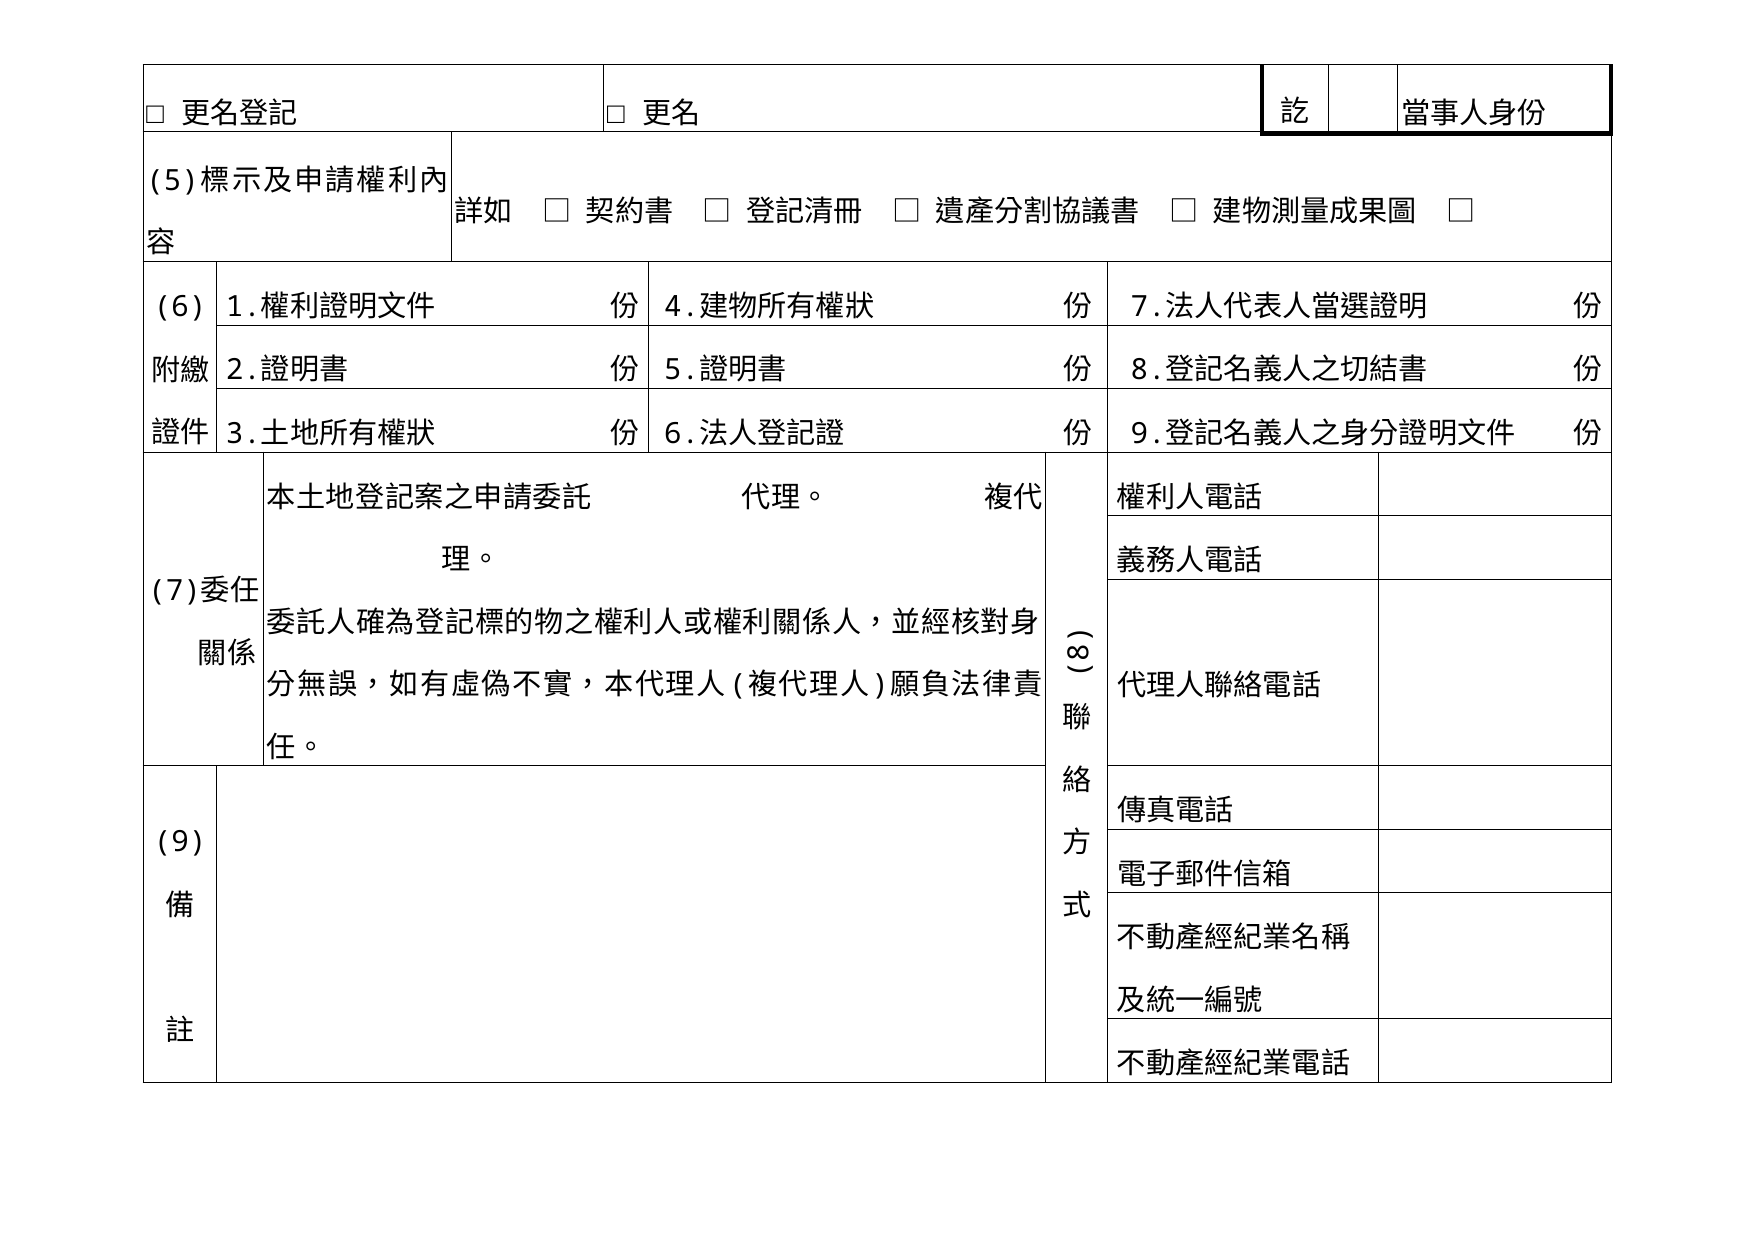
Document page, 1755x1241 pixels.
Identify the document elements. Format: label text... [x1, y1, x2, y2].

table_cell 代理人聯絡電話 [1108, 580, 1378, 765]
table_cell 傳真電話 [1108, 766, 1378, 829]
table_cell [1379, 516, 1611, 579]
table_cell 電子郵件信箱 [1108, 830, 1378, 892]
table_cell [217, 766, 1045, 1082]
table_cell [1329, 65, 1397, 131]
table_cell 6.法人登記證 份 [649, 389, 1107, 452]
table_cell [1379, 893, 1611, 1018]
table_cell 8.登記名義人之切結書 份 [1108, 326, 1611, 388]
table_cell 訖 [1264, 65, 1328, 131]
table_cell (6) 附繳 證件 [144, 262, 216, 452]
table_cell [1379, 766, 1611, 829]
table_cell 當事人身份 [1398, 65, 1609, 131]
table_cell 義務人電話 [1108, 516, 1378, 579]
table_cell (7)委任 關係 [144, 453, 263, 765]
table_cell (8)聯絡方式 [1046, 453, 1107, 1082]
table_cell □ 更名 [604, 65, 1260, 131]
table_cell (9) 備 註 [144, 766, 216, 1082]
table_cell 7.法人代表人當選證明 份 [1108, 262, 1611, 324]
table_cell 4.建物所有權狀 份 [649, 262, 1107, 324]
table_cell (5)標示及申請權利內容 [144, 132, 451, 261]
table_cell 5.證明書 份 [649, 326, 1107, 388]
table_cell [1379, 580, 1611, 765]
table_cell 1.權利證明文件 份 [217, 262, 648, 324]
table_cell 3.土地所有權狀 份 [217, 389, 648, 452]
table_cell □ 更名登記 [144, 65, 603, 131]
table_cell [1379, 830, 1611, 892]
table_cell 9.登記名義人之身分證明文件 份 [1108, 389, 1611, 452]
table_cell 2.證明書 份 [217, 326, 648, 388]
table_cell 權利人電話 [1108, 453, 1378, 515]
table_cell 詳如 □ 契約書 □ 登記清冊 □ 遺產分割協議書 □ 建物測量成果圖 □ [452, 132, 1611, 261]
table_cell 不動產經紀業名稱 及統一編號 [1108, 893, 1378, 1018]
table_cell [1379, 453, 1611, 515]
table_cell [1379, 1019, 1611, 1082]
table_cell 不動產經紀業電話 [1108, 1019, 1378, 1082]
table_cell 本土地登記案之申請委託 代理。 複代理。 委託人確為登記標的物之權利人或權利關係人，並經核對身分無誤，如有虛偽不實，本代理人(複代理人)願負法律責任。 [264, 453, 1045, 765]
